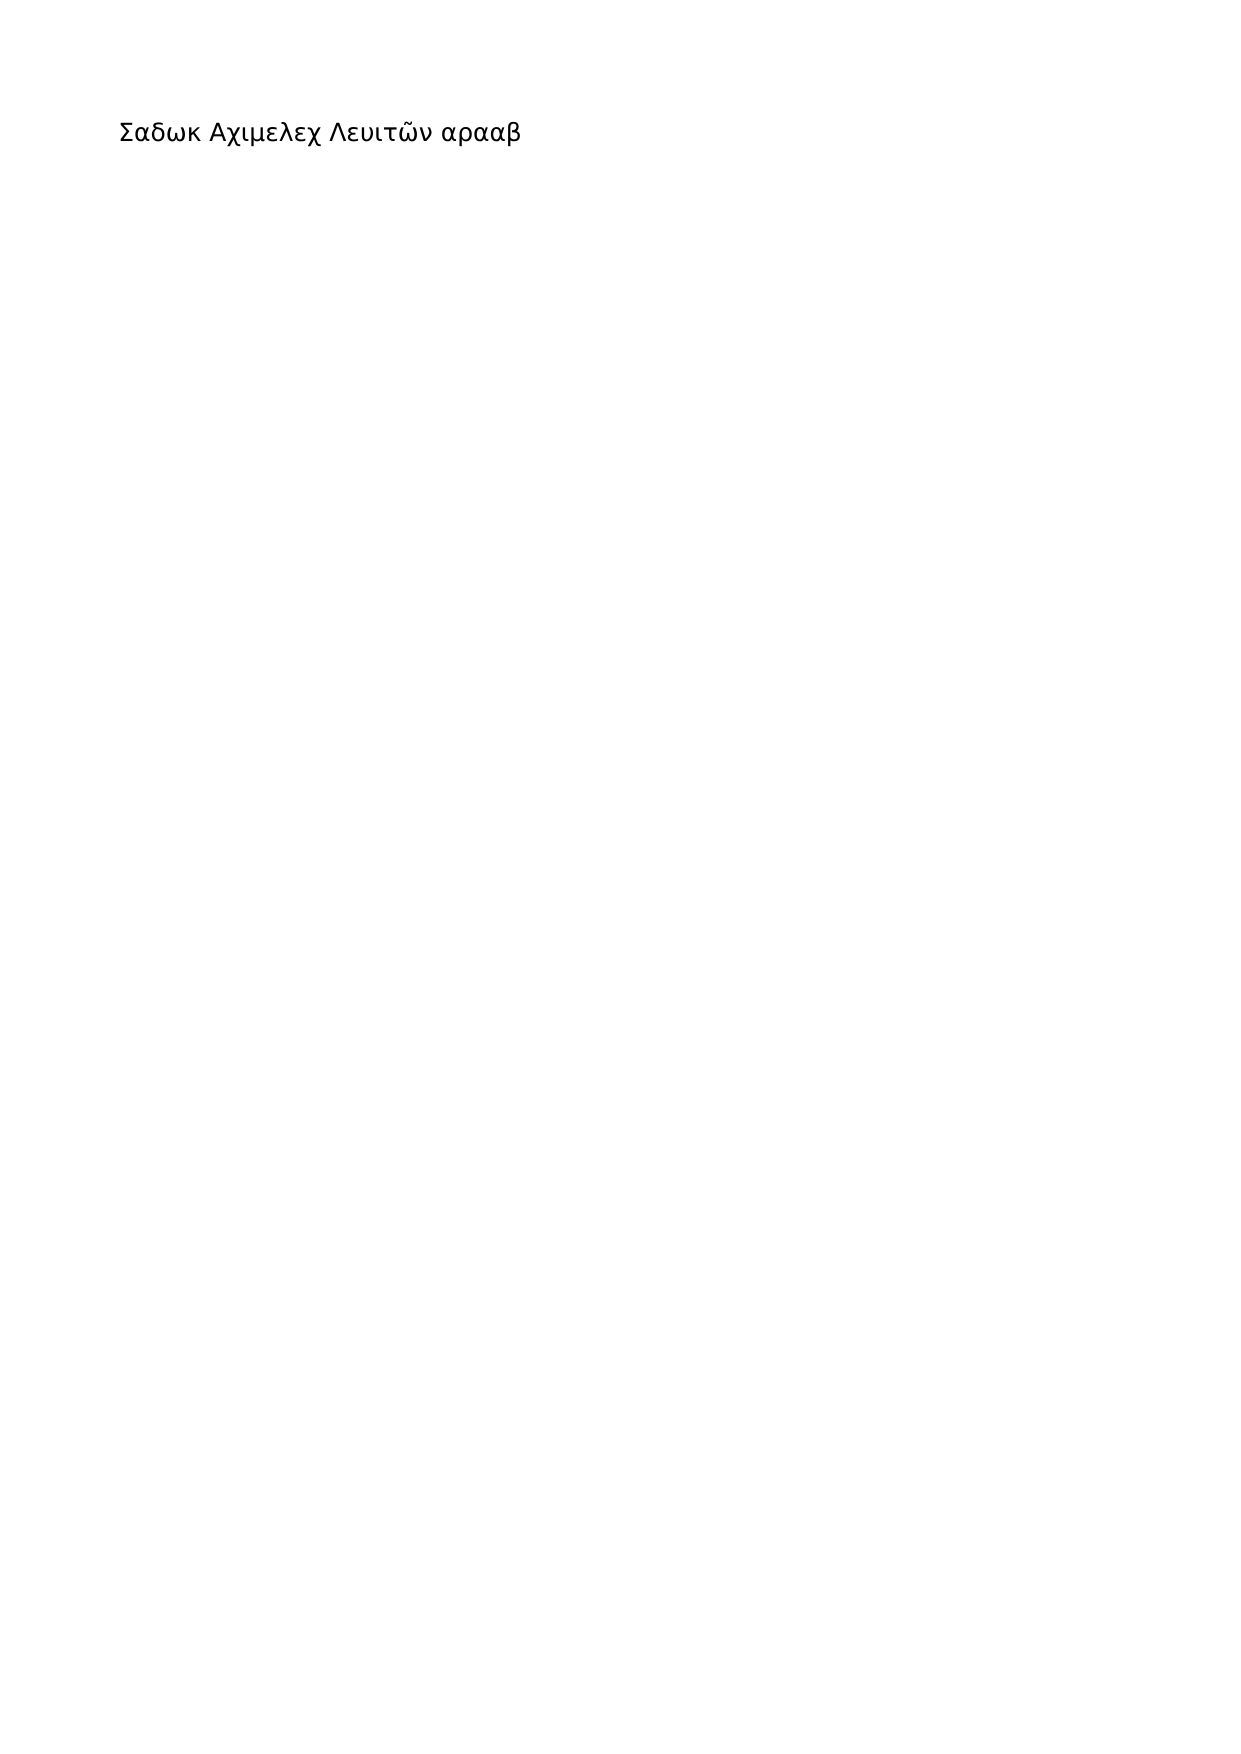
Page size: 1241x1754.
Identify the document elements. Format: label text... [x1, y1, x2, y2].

text Σαδωκ Αχιμελεχ Λευιτῶν αρααβ [118, 118, 1122, 147]
